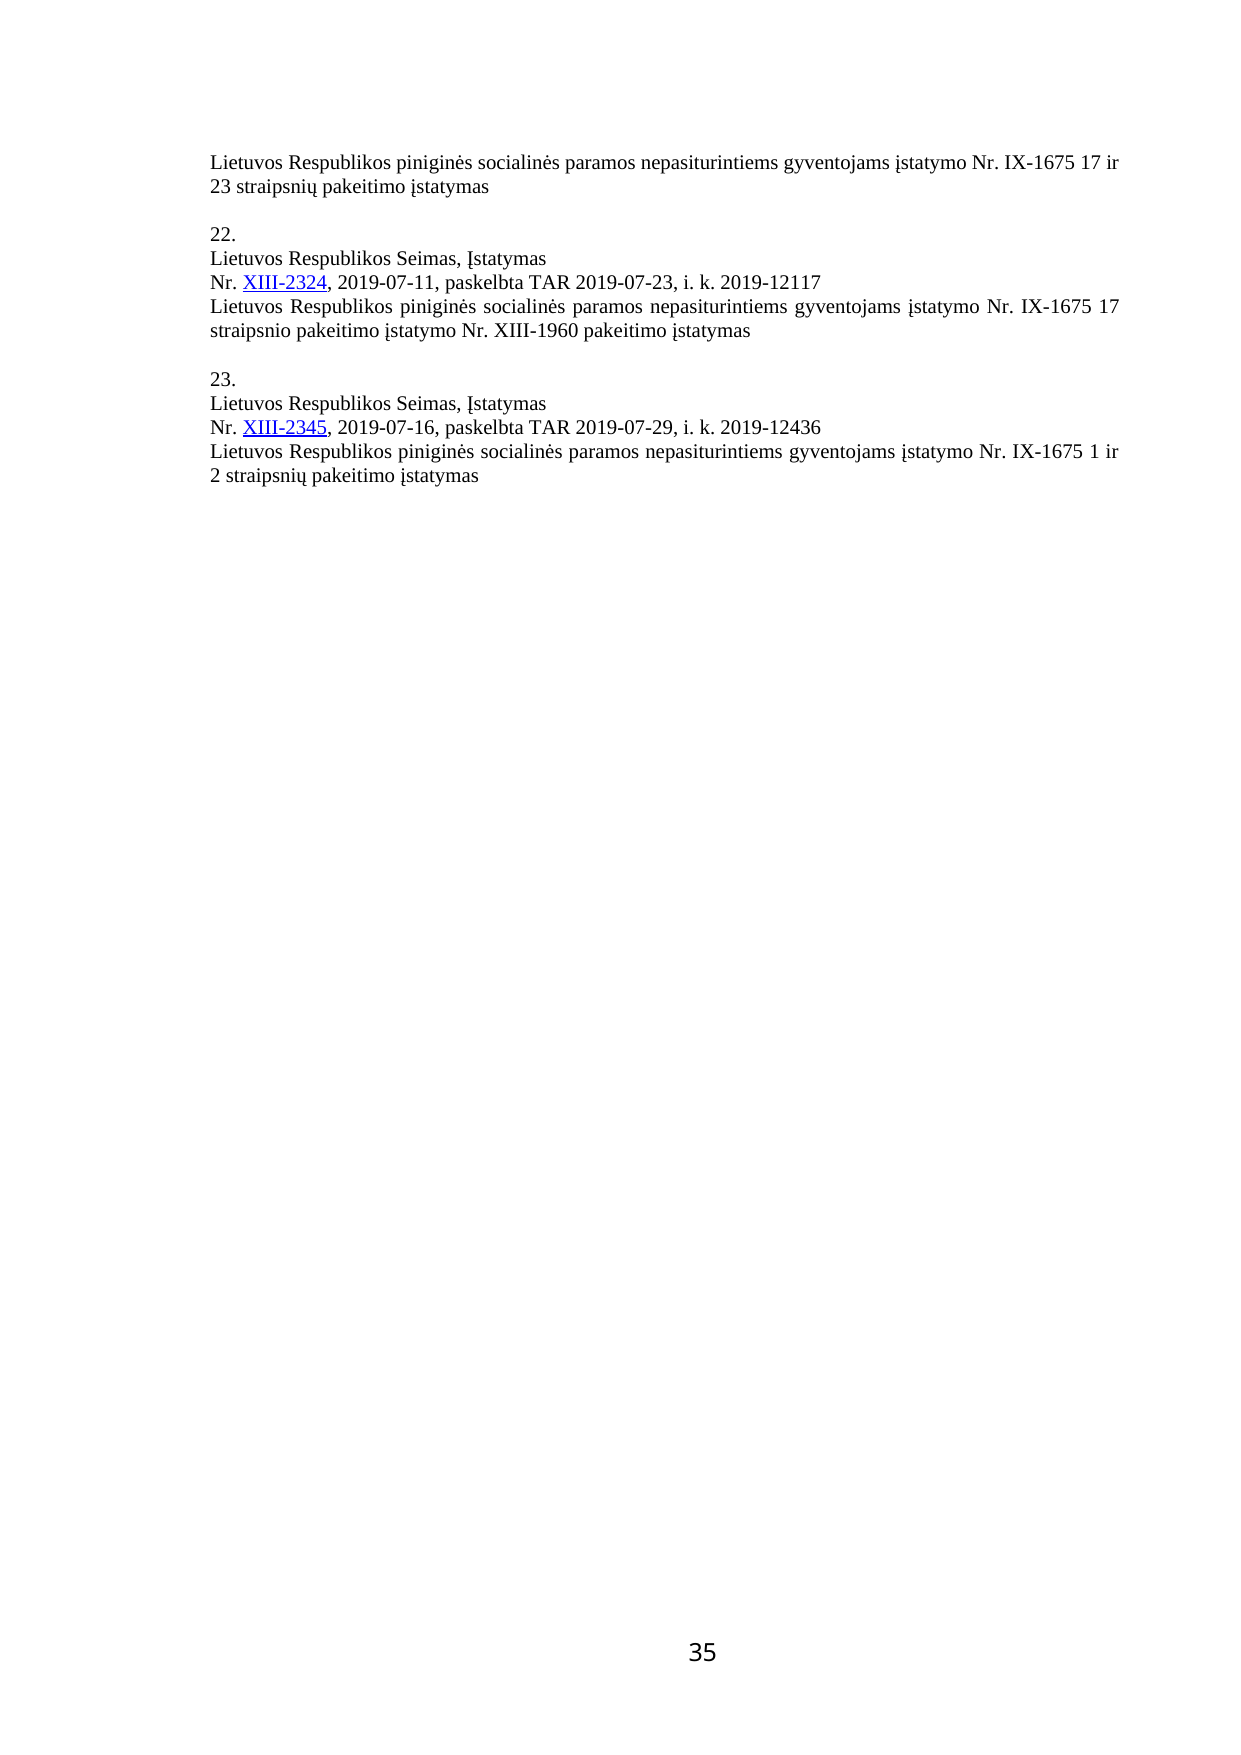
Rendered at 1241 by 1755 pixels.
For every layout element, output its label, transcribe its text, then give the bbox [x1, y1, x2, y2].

text Nr. XIII-2345, 2019-07-16, paskelbta TAR 2019-07-29, i. k. 2019-12436 [210, 415, 1120, 439]
text Lietuvos Respublikos piniginės socialinės paramos nepasiturintiems gyventojams įstatymo Nr. IX-1675 17 straipsnio pakeitimo įstatymo Nr. XIII-1960 pakeitimo įstatymas [210, 294, 1120, 342]
text Lietuvos Respublikos piniginės socialinės paramos nepasiturintiems gyventojams įstatymo Nr. IX-1675 1 ir 2 straipsnių pakeitimo įstatymas [210, 439, 1120, 487]
text Lietuvos Respublikos Seimas, Įstatymas [210, 246, 1120, 270]
text Nr. XIII-2324, 2019-07-11, paskelbta TAR 2019-07-23, i. k. 2019-12117 [210, 270, 1120, 294]
text Lietuvos Respublikos piniginės socialinės paramos nepasiturintiems gyventojams įstatymo Nr. IX-1675 17 ir 23 straipsnių pakeitimo įstatymas [210, 150, 1120, 198]
text 23. [210, 367, 1120, 391]
text Lietuvos Respublikos Seimas, Įstatymas [210, 391, 1120, 415]
text 22. [210, 222, 1120, 246]
